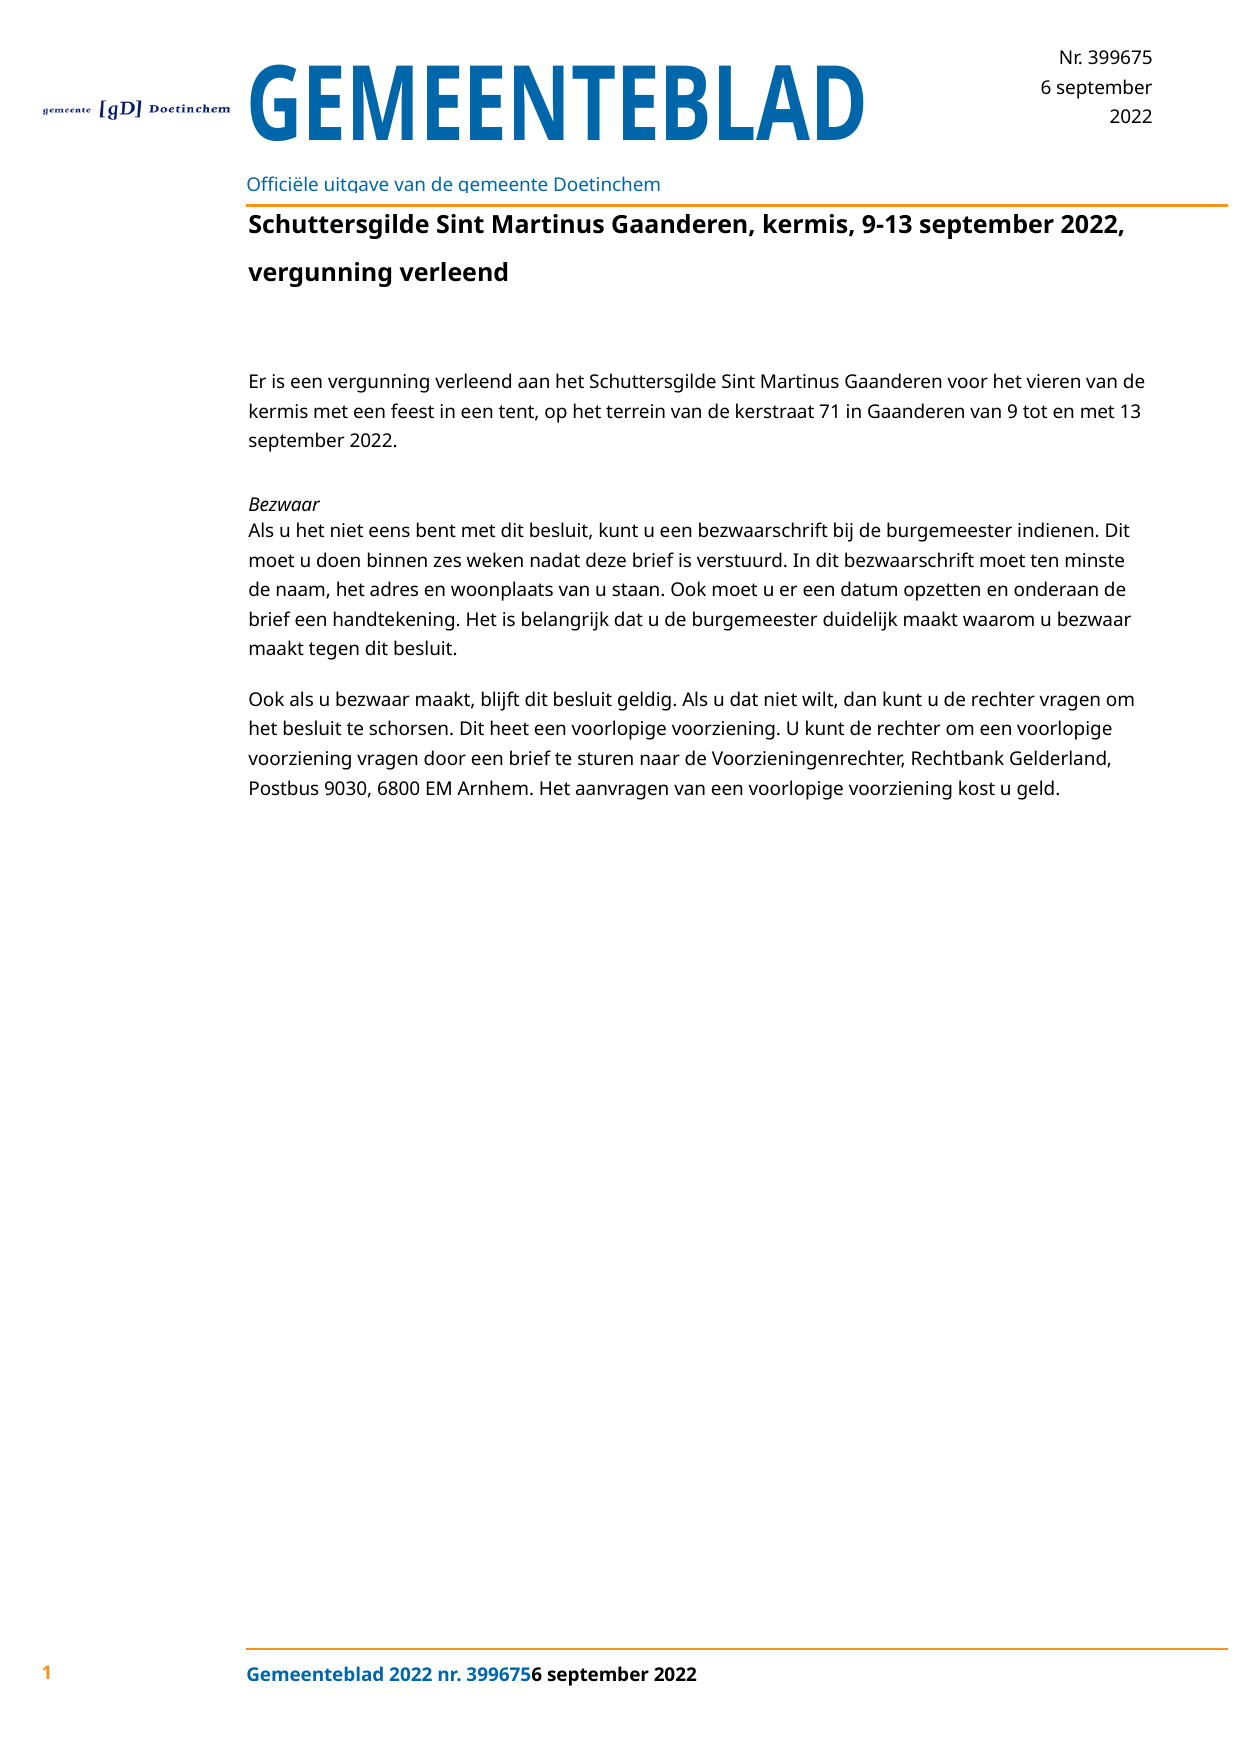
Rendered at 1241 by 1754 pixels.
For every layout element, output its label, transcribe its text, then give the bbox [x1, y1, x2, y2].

text Als u het niet eens bent met dit besluit, kunt u een bezwaarschrift bij de burgemeester indienen. Dit moet u doen binnen zes weken nadat deze brief is verstuurd. In dit bezwaarschrift moet ten minste de naam, het adres en woonplaats van u staan. Ook moet u er een datum opzetten en onderaan de brief een handtekening. Het is belangrijk dat u de burgemeester duidelijk maakt waarom u bezwaar maakt tegen dit besluit. [248, 517, 1152, 661]
picture [41, 47, 231, 172]
text Er is een vergunning verleend aan het Schuttersgilde Sint Martinus Gaanderen voor het vieren van de kermis met een feest in een tent, op het terrein van de kerstraat 71 in Gaanderen van 9 tot en met 13 september 2022. [248, 368, 1152, 453]
text Bezwaar [248, 491, 1152, 517]
text Ook als u bezwaar maakt, blijft dit besluit geldig. Als u dat niet wilt, dan kunt u de rechter vragen om het besluit te schorsen. Dit heet een voorlopige voorziening. U kunt de rechter om een voorlopige voorziening vragen door een brief te sturen naar de Voorzieningenrechter, Rechtbank Gelderland, Postbus 9030, 6800 EM Arnhem. Het aanvragen van een voorlopige voorziening kost u geld. [248, 686, 1152, 800]
text Schuttersgilde Sint Martinus Gaanderen, kermis, 9-13 september 2022, vergunning verleend [248, 207, 1152, 288]
